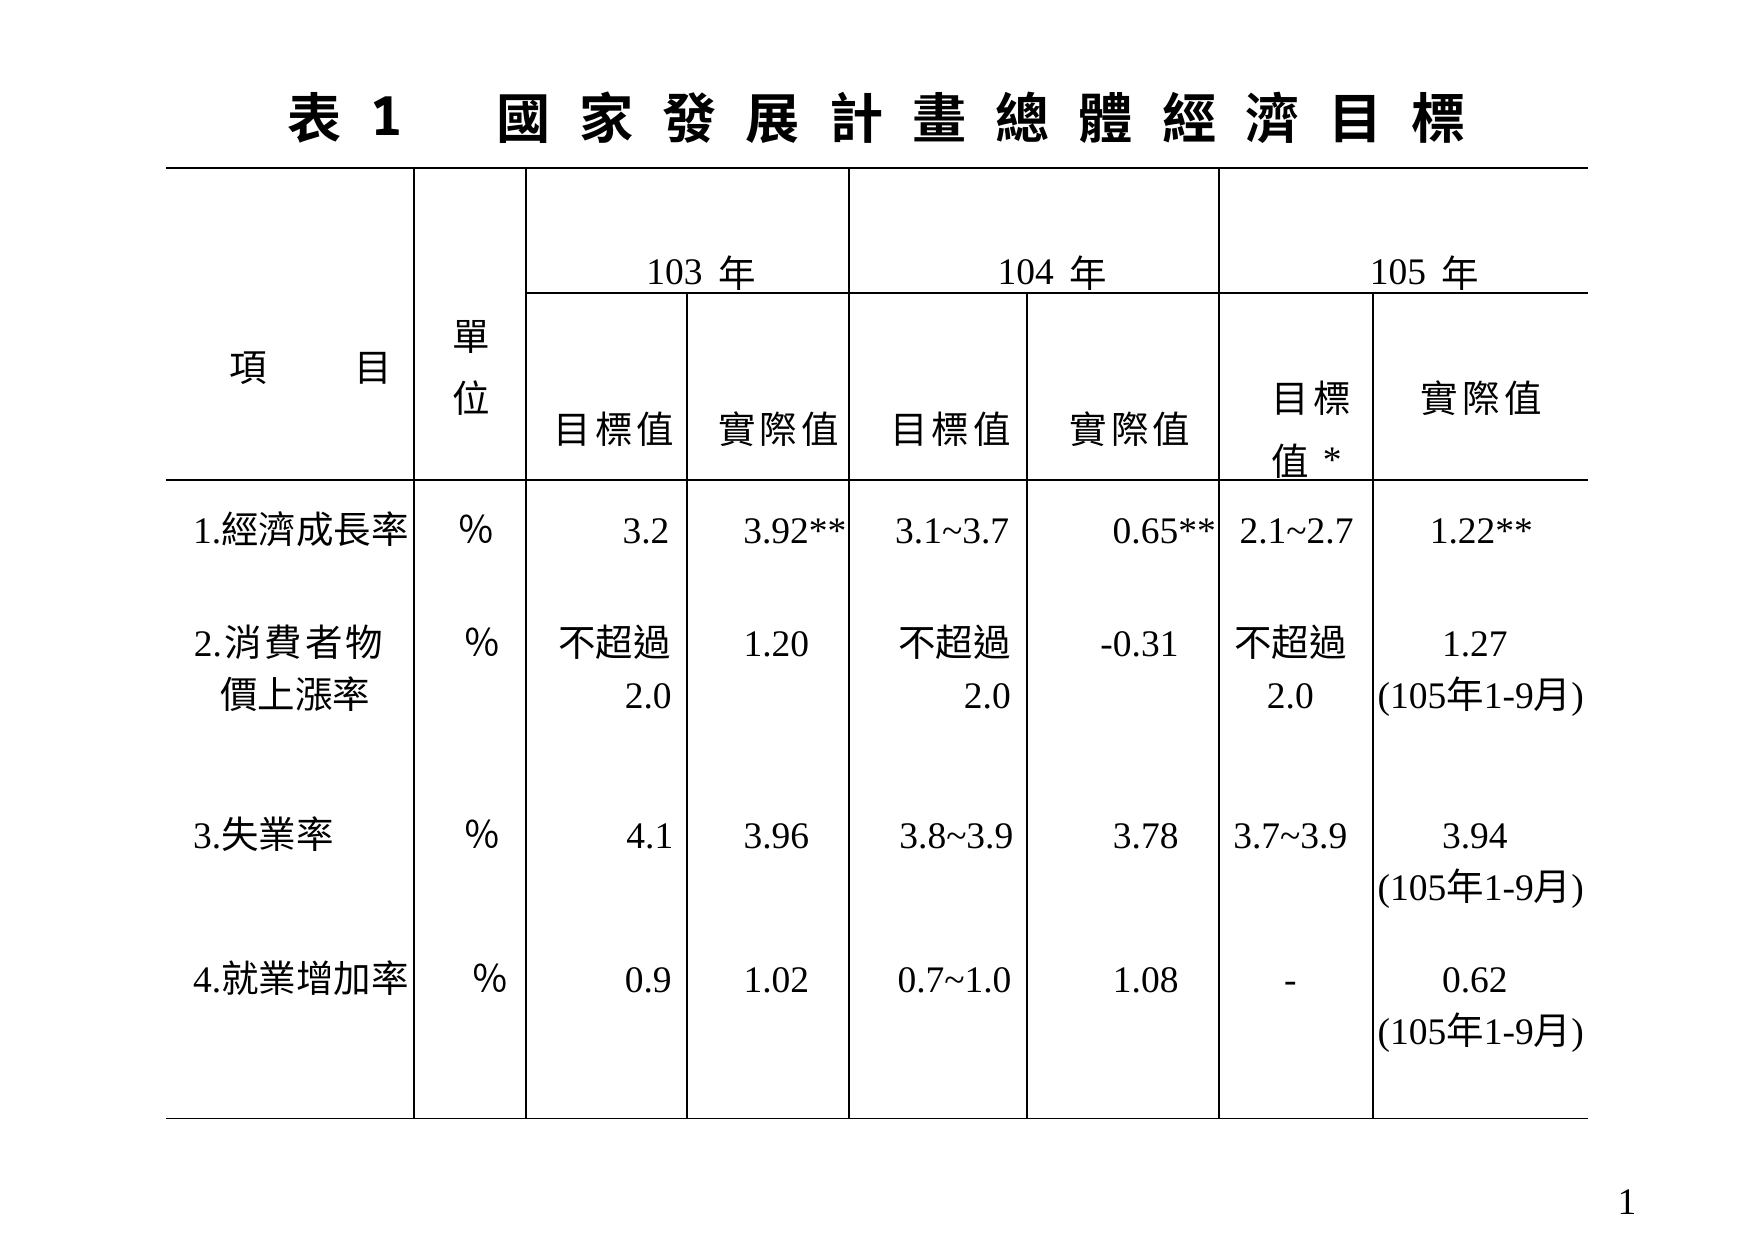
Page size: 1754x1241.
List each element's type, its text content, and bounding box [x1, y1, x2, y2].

table_cell 3.2 [527, 481, 686, 615]
table_cell 1.20 [688, 615, 848, 806]
table_cell 3.78 [1028, 806, 1218, 951]
table_cell 實際值 [1028, 294, 1218, 479]
table_cell -0.31 [1028, 615, 1218, 806]
subtitle 表1 國家發展計畫總體經濟目標 [127, 42, 1627, 167]
table_cell 0.9 [527, 951, 686, 1118]
table_cell 實際值 [688, 294, 848, 479]
table_header 104年 [850, 169, 1218, 292]
table_cell 3.96 [688, 806, 848, 951]
table_cell 1.22** [1374, 481, 1588, 615]
table_cell - [1220, 951, 1372, 1118]
table_header 單 位 [415, 169, 525, 479]
table_header 103年 [527, 169, 848, 292]
table_cell 3.7~3.9 [1220, 806, 1372, 951]
table_cell 3.失業率 [166, 806, 413, 951]
table_header 項 目 [166, 169, 413, 479]
table_cell 不超過 2.0 [850, 615, 1026, 806]
table_cell ％ [415, 806, 525, 951]
table_cell 3.1~3.7 [850, 481, 1026, 615]
table_cell 目標值 [850, 294, 1026, 479]
table_cell 0.7~1.0 [850, 951, 1026, 1118]
table_cell 2.1~2.7 [1220, 481, 1372, 615]
table_header 105年 [1220, 169, 1588, 292]
table_cell ％ [415, 951, 525, 1118]
table_cell 3.8~3.9 [850, 806, 1026, 951]
table_cell 實際值 [1374, 294, 1588, 479]
table_cell 1.08 [1028, 951, 1218, 1118]
table_cell ％ [415, 481, 525, 615]
table_cell 3.94 (105年1-9月) [1374, 806, 1588, 951]
table_cell 4.1 [527, 806, 686, 951]
table_cell 0.65** [1028, 481, 1218, 615]
table_cell 3.92** [688, 481, 848, 615]
table_cell 目標值 [527, 294, 686, 479]
table_cell 1.27 (105年1-9月) [1374, 615, 1588, 806]
table_cell 2.消費者物價上漲率 [166, 615, 413, 806]
table_cell 4.就業增加率 [166, 951, 413, 1118]
table_cell 不超過 2.0 [1220, 615, 1372, 806]
table_cell 1.02 [688, 951, 848, 1118]
table_cell 0.62 (105年1-9月) [1374, 951, 1588, 1118]
table_cell 1.經濟成長率 [166, 481, 413, 615]
table_cell 目標值* [1220, 294, 1372, 479]
table_cell 不超過 2.0 [527, 615, 686, 806]
table_cell ％ [415, 615, 525, 806]
